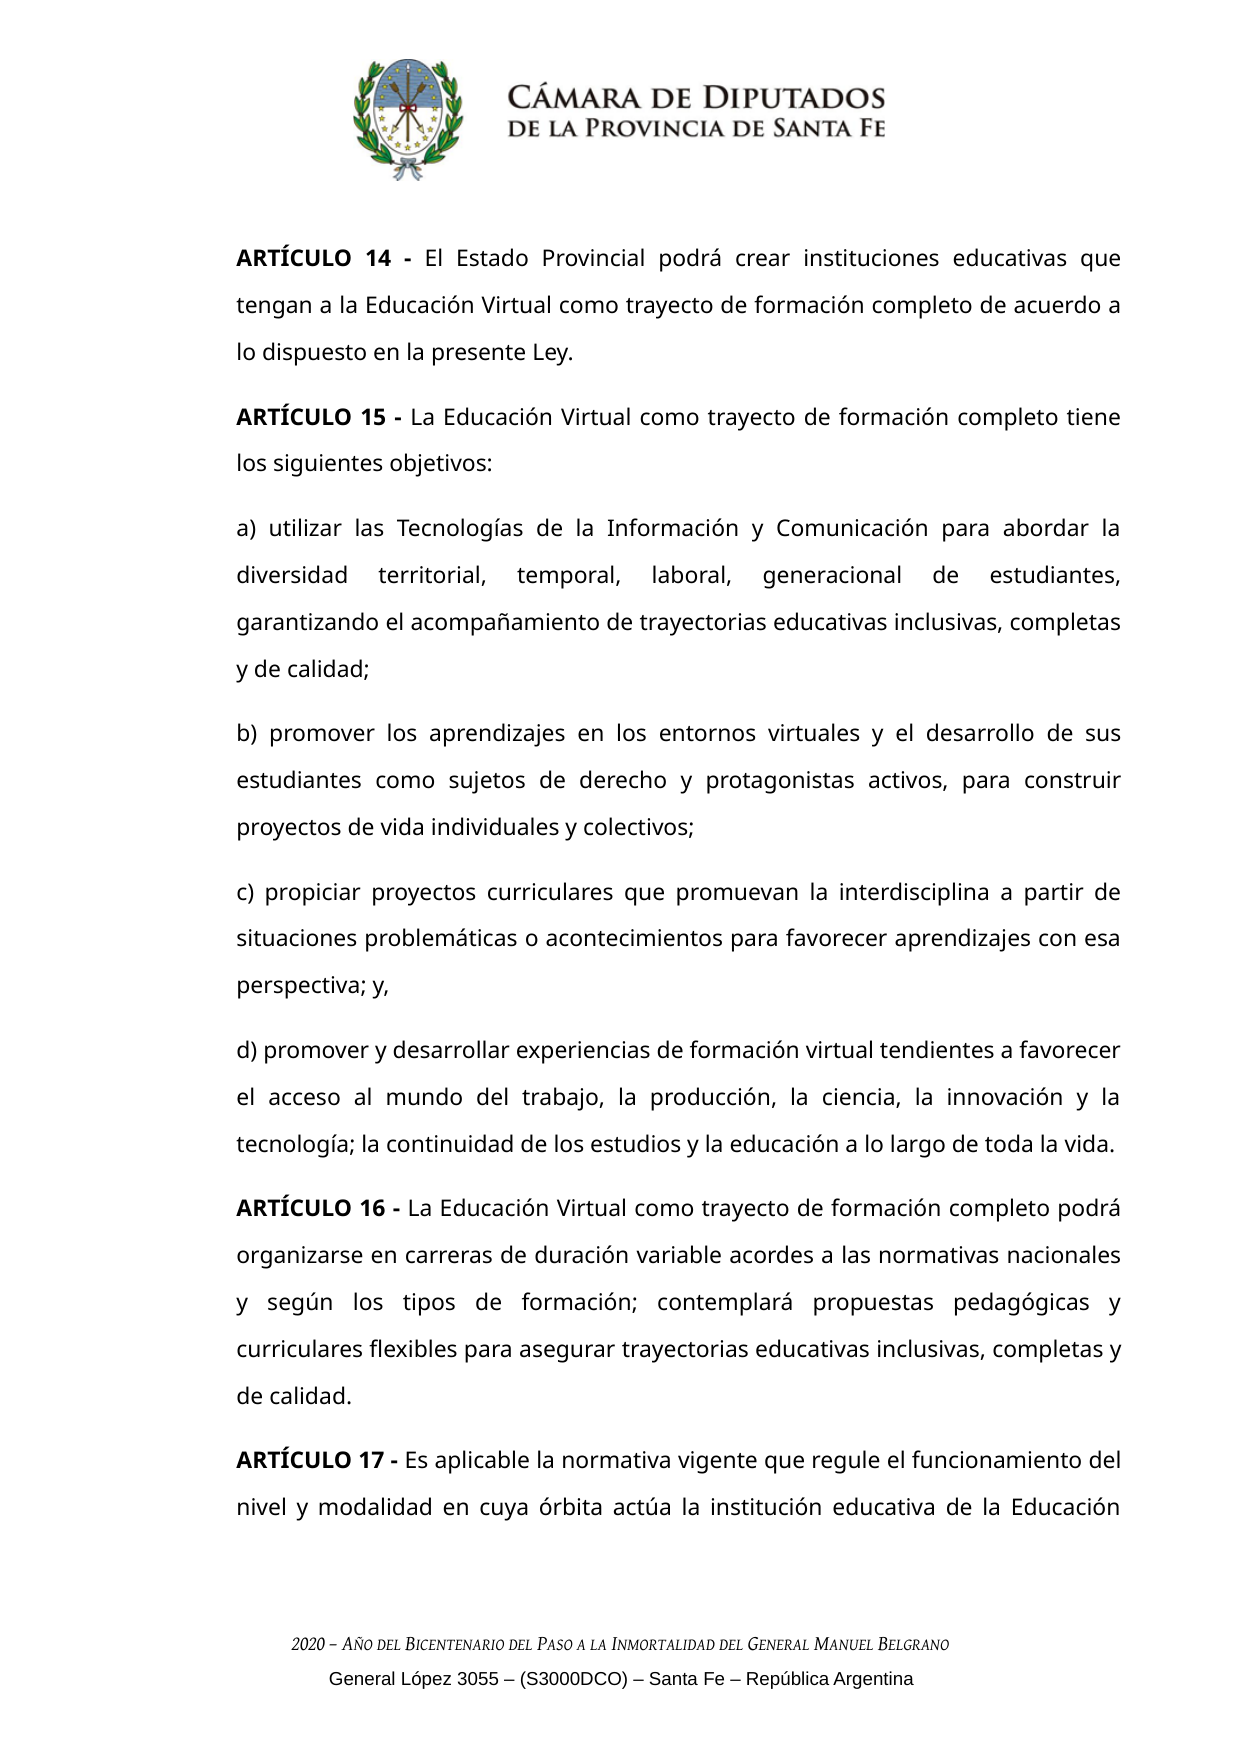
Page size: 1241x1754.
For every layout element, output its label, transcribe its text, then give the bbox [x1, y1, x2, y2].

text ARTÍCULO 14 - El Estado Provincial podrá crear instituciones educativas que tengan a la Educación Virtual como trayecto de formación completo de acuerdo a lo dispuesto en la presente Ley. [236, 242, 1122, 367]
text a) utilizar las Tecnologías de la Información y Comunicación para abordar la diversidad territorial, temporal, laboral, generacional de estudiantes, garantizando el acompañamiento de trayectorias educativas inclusivas, completas y de calidad; [236, 512, 1122, 684]
text ARTÍCULO 15 - La Educación Virtual como trayecto de formación completo tiene los siguientes objetivos: [236, 401, 1122, 479]
text d) promover y desarrollar experiencias de formación virtual tendientes a favorecer el acceso al mundo del trabajo, la producción, la ciencia, la innovación y la tecnología; la continuidad de los estudios y la educación a lo largo de toda la vida. [236, 1034, 1122, 1159]
text ARTÍCULO 16 - La Educación Virtual como trayecto de formación completo podrá organizarse en carreras de duración variable acordes a las normativas nacionales y según los tipos de formación; contemplará propuestas pedagógicas y curriculares flexibles para asegurar trayectorias educativas inclusivas, completas y de calidad. [236, 1192, 1122, 1411]
text c) propiciar proyectos curriculares que promuevan la interdisciplina a partir de situaciones problemáticas o acontecimientos para favorecer aprendizajes con esa perspectiva; y, [236, 876, 1122, 1001]
text ARTÍCULO 17 - Es aplicable la normativa vigente que regule el funcionamiento del nivel y modalidad en cuya órbita actúa la institución educativa de la Educación [236, 1444, 1122, 1522]
text b) promover los aprendizajes en los entornos virtuales y el desarrollo de sus estudiantes como sujetos de derecho y protagonistas activos, para construir proyectos de vida individuales y colectivos; [236, 717, 1122, 842]
